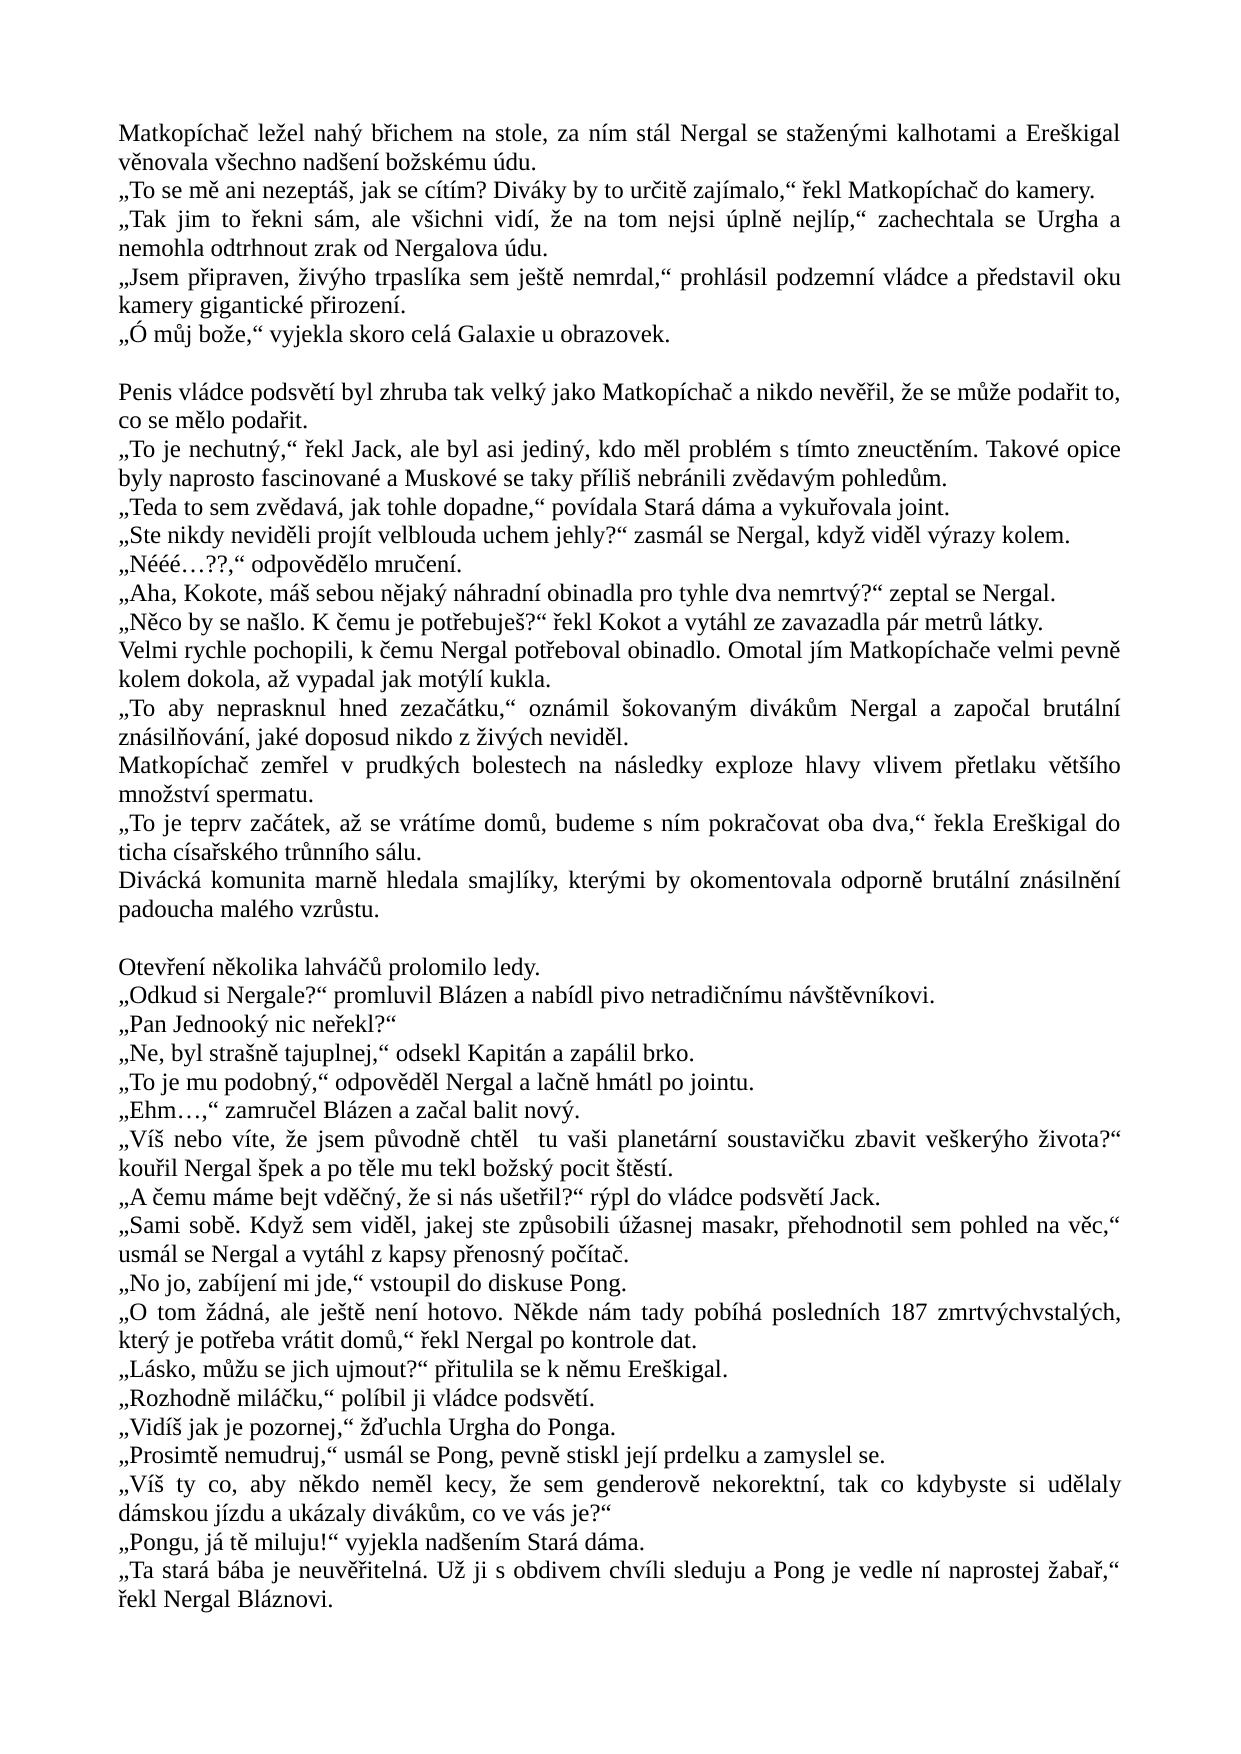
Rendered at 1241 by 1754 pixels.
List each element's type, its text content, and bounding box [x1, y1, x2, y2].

text „Odkud si Nergale?“ promluvil Blázen a nabídl pivo netradičnímu návštěvníkovi. [118, 981, 1122, 1009]
text „Jsem připraven, živýho trpaslíka sem ještě nemrdal,“ prohlásil podzemní vládce a představil oku kamery gigantické přirození. [118, 262, 1122, 319]
text „O tom žádná, ale ještě není hotovo. Někde nám tady pobíhá posledních 187 zmrtvýchvstalých, který je potřeba vrátit domů,“ řekl Nergal po kontrole dat. [118, 1297, 1122, 1354]
text „To se mě ani nezeptáš, jak se cítím? Diváky by to určitě zajímalo,“ řekl Matkopíchač do kamery. [118, 176, 1122, 204]
text „To je teprv začátek, až se vrátíme domů, budeme s ním pokračovat oba dva,“ řekla Ereškigal do ticha císařského trůnního sálu. [118, 808, 1122, 866]
text „Prosimtě nemudruj,“ usmál se Pong, pevně stiskl její prdelku a zamyslel se. [118, 1441, 1122, 1469]
text Otevření několika lahváčů prolomilo ledy. [118, 952, 1122, 981]
text „Něco by se našlo. K čemu je potřebuješ?“ řekl Kokot a vytáhl ze zavazadla pár metrů látky. [118, 607, 1122, 636]
text „Pan Jednooký nic neřekl?“ [118, 1009, 1122, 1038]
text „Víš ty co, aby někdo neměl kecy, že sem genderově nekorektní, tak co kdybyste si udělaly dámskou jízdu a ukázaly divákům, co ve vás je?“ [118, 1469, 1122, 1527]
text „Sami sobě. Když sem viděl, jakej ste způsobili úžasnej masakr, přehodnotil sem pohled na věc,“ usmál se Nergal a vytáhl z kapsy přenosný počítač. [118, 1211, 1122, 1268]
text „Teda to sem zvědavá, jak tohle dopadne,“ povídala Stará dáma a vykuřovala joint. [118, 492, 1122, 521]
text „Aha, Kokote, máš sebou nějaký náhradní obinadla pro tyhle dva nemrtvý?“ zeptal se Nergal. [118, 578, 1122, 607]
text Matkopíchač ležel nahý břichem na stole, za ním stál Nergal se staženými kalhotami a Ereškigal věnovala všechno nadšení božskému údu. [118, 118, 1122, 176]
text Penis vládce podsvětí byl zhruba tak velký jako Matkopíchač a nikdo nevěřil, že se může podařit to, co se mělo podařit. [118, 377, 1122, 434]
text „Tak jim to řekni sám, ale všichni vidí, že na tom nejsi úplně nejlíp,“ zachechtala se Urgha a nemohla odtrhnout zrak od Nergalova údu. [118, 204, 1122, 262]
text „To je nechutný,“ řekl Jack, ale byl asi jediný, kdo měl problém s tímto zneuctěním. Takové opice byly naprosto fascinované a Muskové se taky příliš nebránili zvědavým pohledům. [118, 434, 1122, 492]
text „Rozhodně miláčku,“ políbil ji vládce podsvětí. [118, 1383, 1122, 1412]
text „No jo, zabíjení mi jde,“ vstoupil do diskuse Pong. [118, 1268, 1122, 1297]
text „Lásko, můžu se jich ujmout?“ přitulila se k němu Ereškigal. [118, 1354, 1122, 1383]
text „To aby neprasknul hned zezačátku,“ oznámil šokovaným divákům Nergal a započal brutální znásilňování, jaké doposud nikdo z živých neviděl. [118, 693, 1122, 751]
text „Nééé…??,“ odpovědělo mručení. [118, 549, 1122, 578]
text „Ste nikdy neviděli projít velblouda uchem jehly?“ zasmál se Nergal, když viděl výrazy kolem. [118, 521, 1122, 549]
text „Ta stará bába je neuvěřitelná. Už ji s obdivem chvíli sleduju a Pong je vedle ní naprostej žabař,“ řekl Nergal Bláznovi. [118, 1556, 1122, 1613]
text „To je mu podobný,“ odpověděl Nergal a lačně hmátl po jointu. [118, 1067, 1122, 1096]
text „Ne, byl strašně tajuplnej,“ odsekl Kapitán a zapálil brko. [118, 1038, 1122, 1067]
text „Ó můj bože,“ vyjekla skoro celá Galaxie u obrazovek. [118, 319, 1122, 348]
text „A čemu máme bejt vděčný, že si nás ušetřil?“ rýpl do vládce podsvětí Jack. [118, 1182, 1122, 1211]
text „Víš nebo víte, že jsem původně chtěl tu vaši planetární soustavičku zbavit veškerýho života?“ kouřil Nergal špek a po těle mu tekl božský pocit štěstí. [118, 1124, 1122, 1182]
text „Ehm…,“ zamručel Blázen a začal balit nový. [118, 1096, 1122, 1124]
text Velmi rychle pochopili, k čemu Nergal potřeboval obinadlo. Omotal jím Matkopíchače velmi pevně kolem dokola, až vypadal jak motýlí kukla. [118, 636, 1122, 693]
text Divácká komunita marně hledala smajlíky, kterými by okomentovala odporně brutální znásilnění padoucha malého vzrůstu. [118, 866, 1122, 923]
text „Vidíš jak je pozornej,“ žďuchla Urgha do Ponga. [118, 1412, 1122, 1441]
text „Pongu, já tě miluju!“ vyjekla nadšením Stará dáma. [118, 1527, 1122, 1556]
text Matkopíchač zemřel v prudkých bolestech na následky exploze hlavy vlivem přetlaku většího množství spermatu. [118, 751, 1122, 808]
